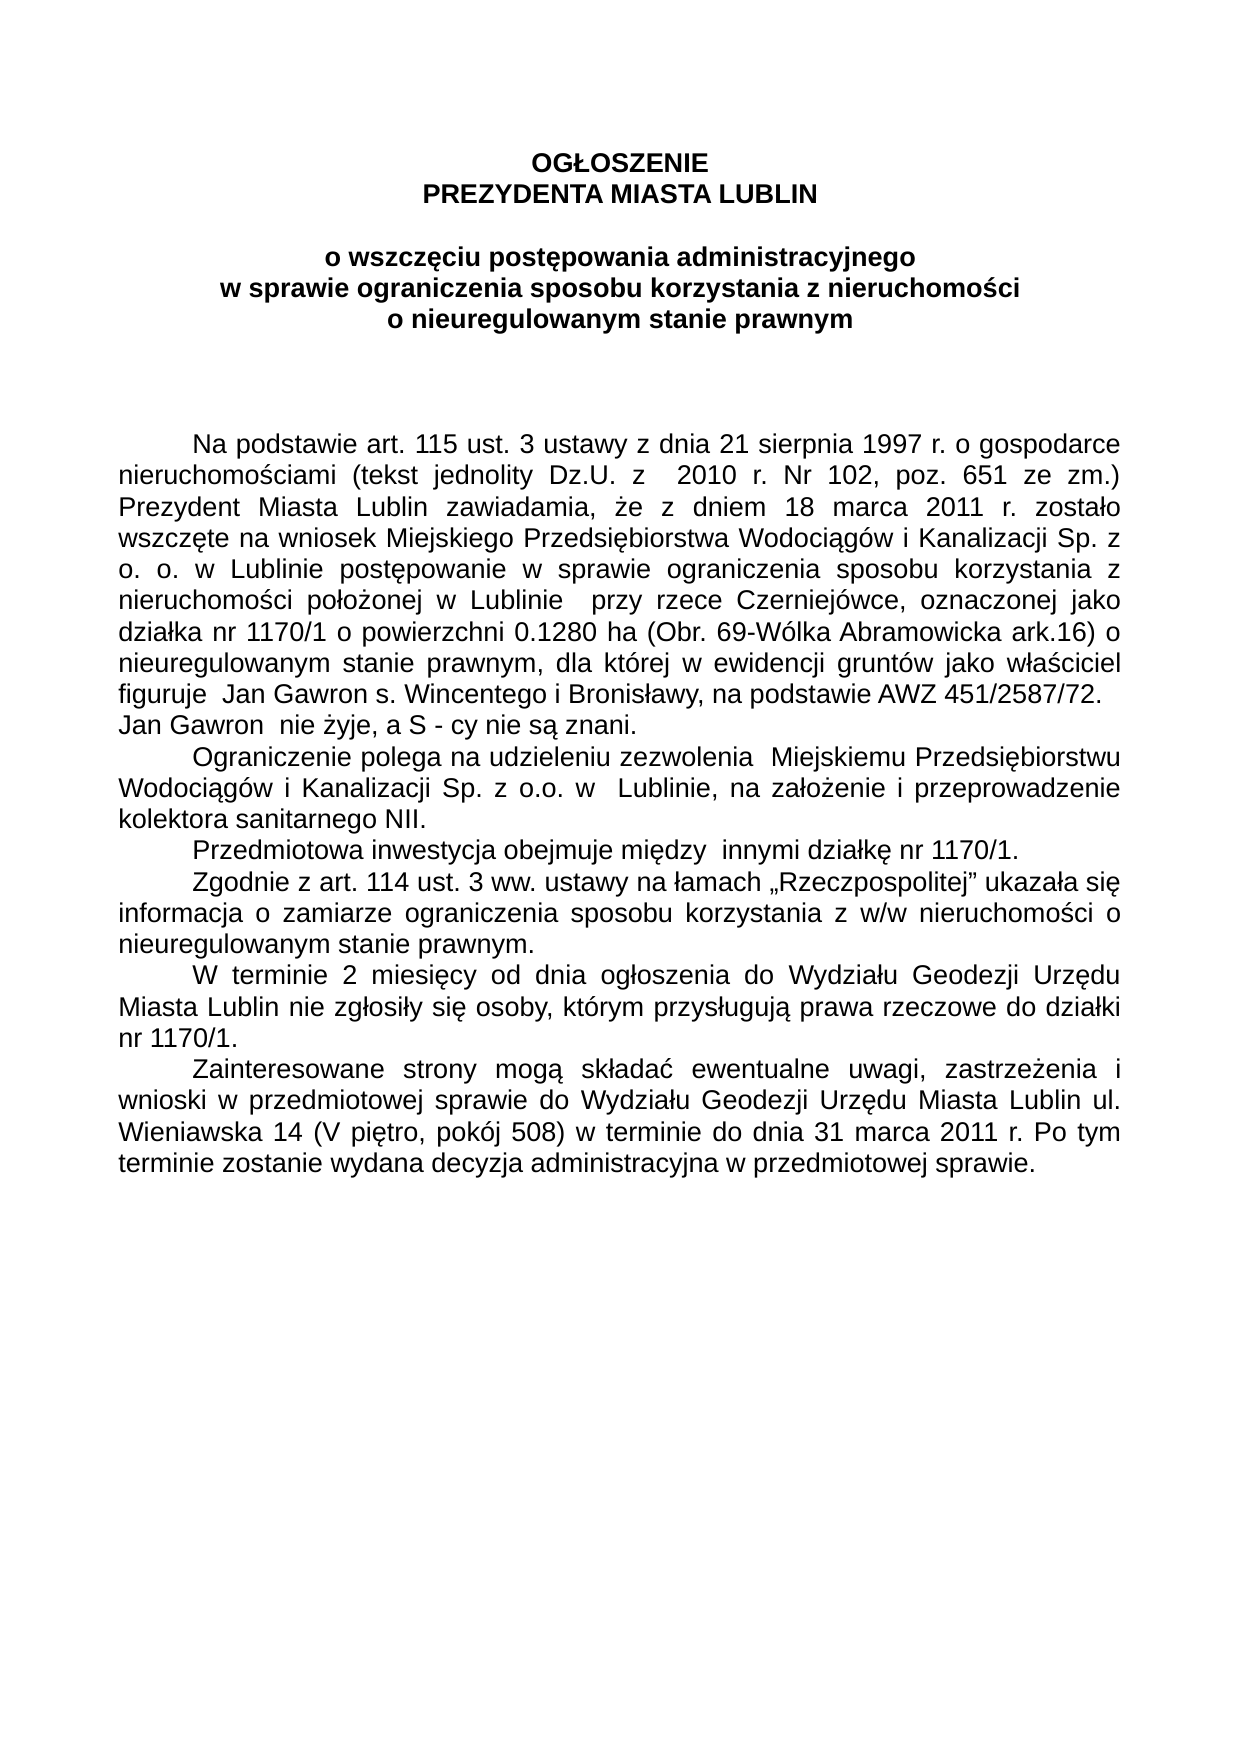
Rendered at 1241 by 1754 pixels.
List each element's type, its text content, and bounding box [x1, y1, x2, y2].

text Zgodnie z art. 114 ust. 3 ww. ustawy na łamach „Rzeczpospolitej” ukazała się informacja o zamiarze ograniczenia sposobu korzystania z w/w nieruchomości o nieuregulowanym stanie prawnym. [118, 866, 1122, 959]
text Ograniczenie polega na udzieleniu zezwolenia Miejskiemu Przedsiębiorstwu Wodociągów i Kanalizacji Sp. z o.o. w Lublinie, na założenie i przeprowadzenie kolektora sanitarnego NII. [118, 741, 1122, 834]
text OGŁOSZENIE [118, 147, 1122, 178]
text Zainteresowane strony mogą składać ewentualne uwagi, zastrzeżenia i wnioski w przedmiotowej sprawie do Wydziału Geodezji Urzędu Miasta Lublin ul. Wieniawska 14 (V piętro, pokój 508) w terminie do dnia 31 marca 2011 r. Po tym terminie zostanie wydana decyzja administracyjna w przedmiotowej sprawie. [118, 1053, 1122, 1178]
text w sprawie ograniczenia sposobu korzystania z nieruchomości [118, 272, 1122, 303]
text Przedmiotowa inwestycja obejmuje między innymi działkę nr 1170/1. [118, 834, 1122, 866]
text PREZYDENTA MIASTA LUBLIN [118, 178, 1122, 209]
text Jan Gawron nie żyje, a S - cy nie są znani. [118, 709, 1122, 741]
text o nieuregulowanym stanie prawnym [118, 303, 1122, 334]
text W terminie 2 miesięcy od dnia ogłoszenia do Wydziału Geodezji Urzędu Miasta Lublin nie zgłosiły się osoby, którym przysługują prawa rzeczowe do działki nr 1170/1. [118, 959, 1122, 1053]
text o wszczęciu postępowania administracyjnego [118, 241, 1122, 272]
text Na podstawie art. 115 ust. 3 ustawy z dnia 21 sierpnia 1997 r. o gospodarce nieruchomościami (tekst jednolity Dz.U. z 2010 r. Nr 102, poz. 651 ze zm.) Prezydent Miasta Lublin zawiadamia, że z dniem 18 marca 2011 r. zostało wszczęte na wniosek Miejskiego Przedsiębiorstwa Wodociągów i Kanalizacji Sp. z o. o. w Lublinie postępowanie w sprawie ograniczenia sposobu korzystania z nieruchomości położonej w Lublinie przy rzece Czerniejówce, oznaczonej jako działka nr 1170/1 o powierzchni 0.1280 ha (Obr. 69-Wólka Abramowicka ark.16) o nieuregulowanym stanie prawnym, dla której w ewidencji gruntów jako właściciel figuruje Jan Gawron s. Wincentego i Bronisławy, na podstawie AWZ 451/2587/72. [118, 428, 1122, 709]
